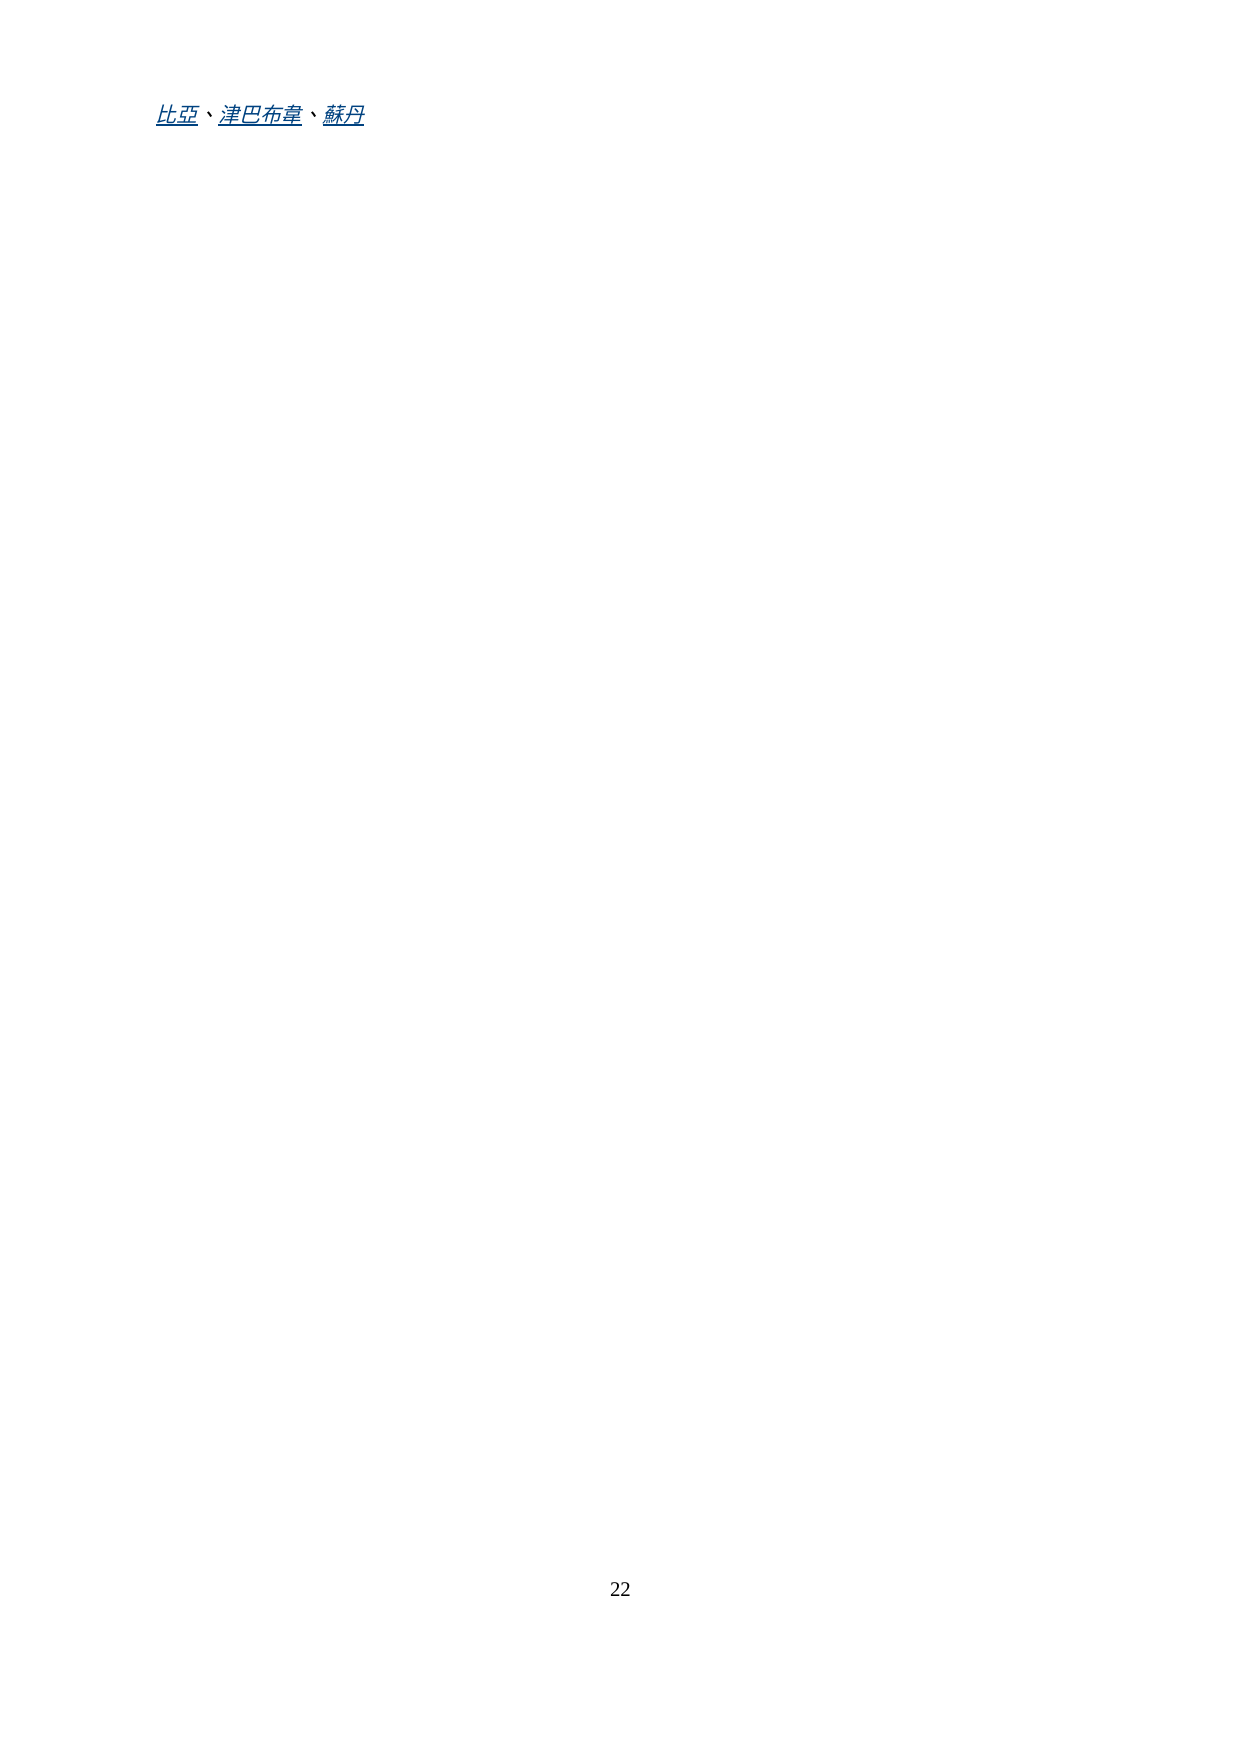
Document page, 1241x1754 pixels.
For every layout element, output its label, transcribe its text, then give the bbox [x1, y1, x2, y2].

list 比亞、津巴布韋、蘇丹 [118, 72, 1122, 134]
